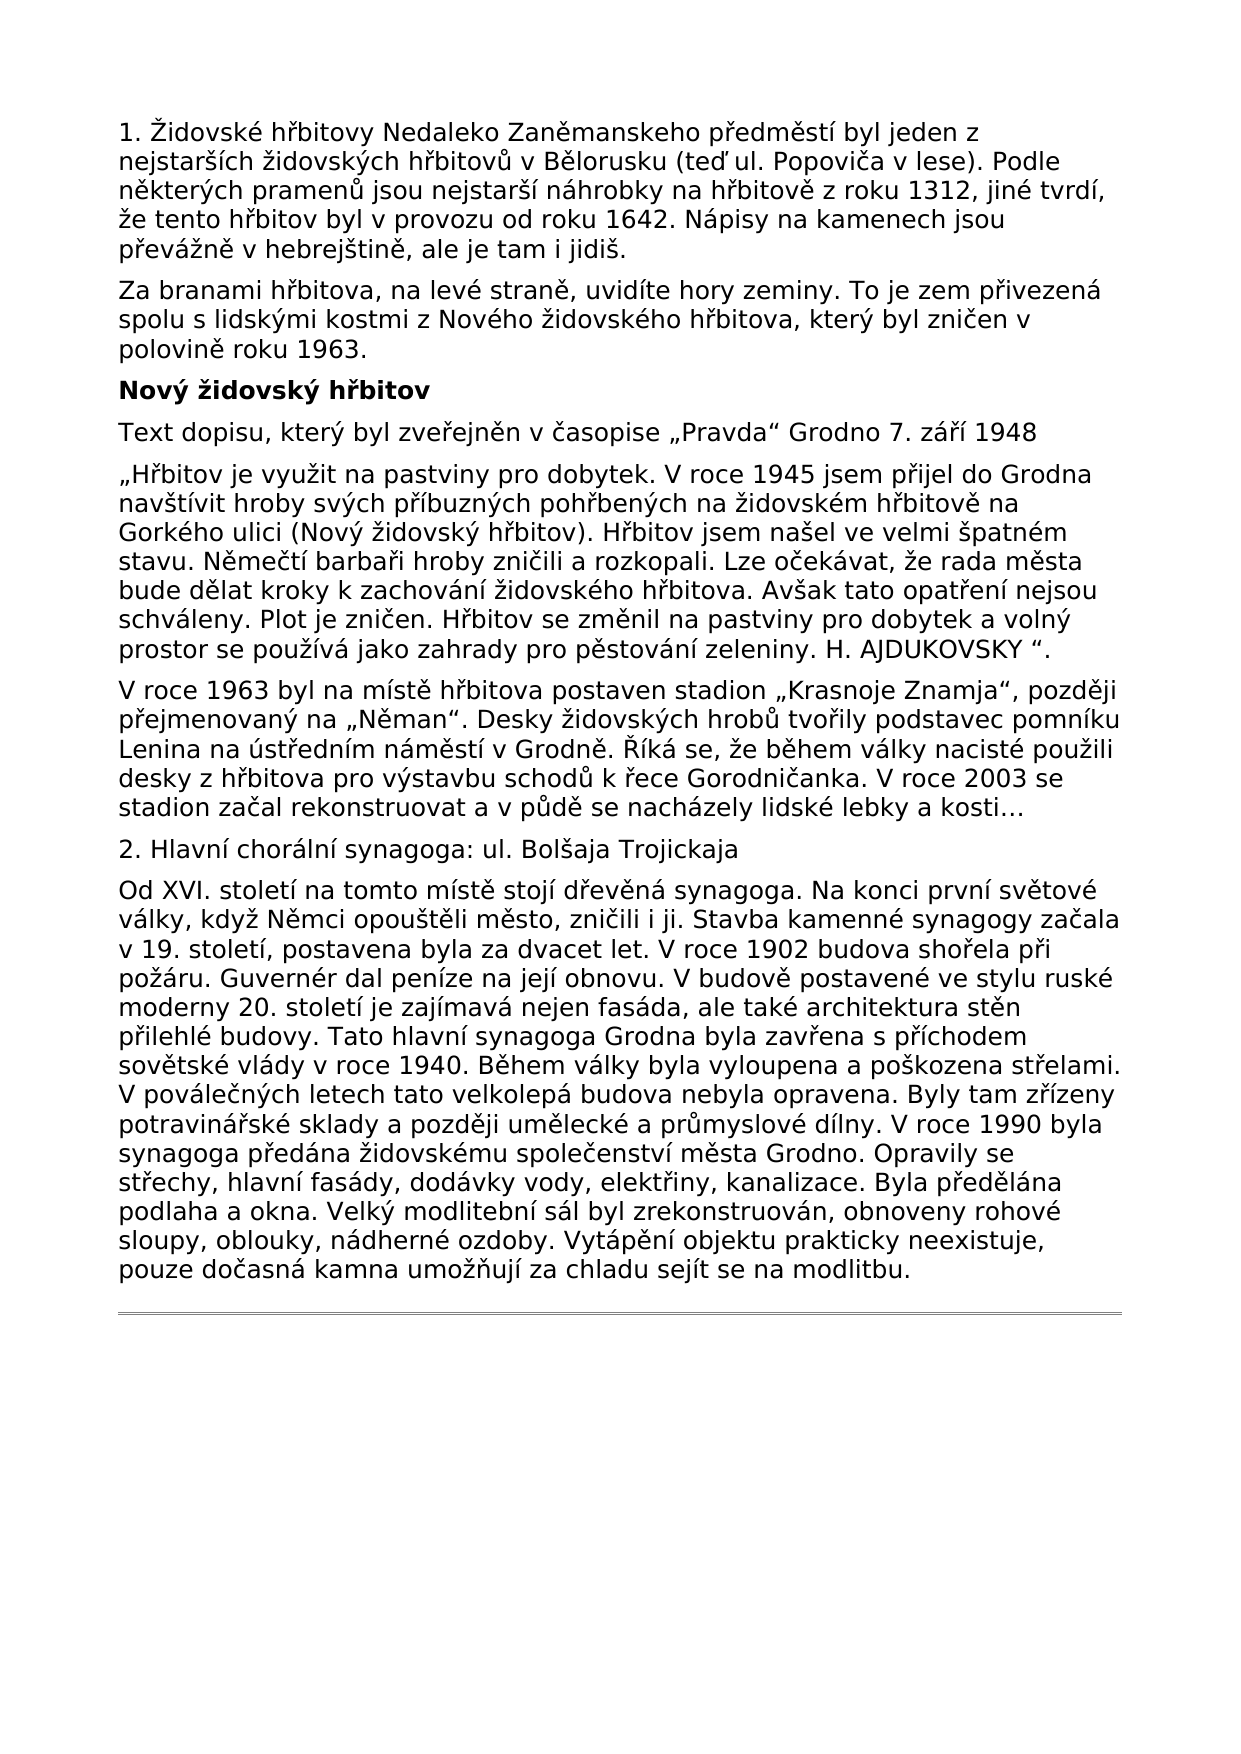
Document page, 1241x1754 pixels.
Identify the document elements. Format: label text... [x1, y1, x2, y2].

text 2. Hlavní chorální synagoga: ul. Bolšaja Trojickaja [118, 835, 1122, 864]
text Text dopisu, který byl zveřejněn v časopise „Pravda“ Grodno 7. září 1948 [118, 418, 1122, 447]
text Za branami hřbitova, na levé straně, uvidíte hory zeminy. To je zem přivezená spolu s lidskými kostmi z Nového židovského hřbitova, který byl zničen v polovině roku 1963. [118, 276, 1122, 364]
text Nový židovský hřbitov [118, 376, 1122, 406]
text V roce 1963 byl na místě hřbitova postaven stadion „Krasnoje Znamja“, později přejmenovaný na „Něman“. Desky židovských hrobů tvořily podstavec pomníku Lenina na ústředním náměstí v Grodně. Říká se, že během války nacisté použili desky z hřbitova pro výstavbu schodů k řece Gorodničanka. V roce 2003 se stadion začal rekonstruovat a v půdě se nacházely lidské lebky a kosti… [118, 676, 1122, 822]
text Od XVI. století na tomto místě stojí dřevěná synagoga. Na konci první světové války, když Němci opouštěli město, zničili i ji. Stavba kamenné synagogy začala v 19. století, postavena byla za dvacet let. V roce 1902 budova shořela při požáru. Guvernér dal peníze na její obnovu. V budově postavené ve stylu ruské moderny 20. století je zajímavá nejen fasáda, ale také architektura stěn přilehlé budovy. Tato hlavní synagoga Grodna byla zavřena s příchodem sovětské vlády v roce 1940. Během války byla vyloupena a poškozena střelami. V poválečných letech tato velkolepá budova nebyla opravena. Byly tam zřízeny potravinářské sklady a později umělecké a průmyslové dílny. V roce 1990 byla synagoga předána židovskému společenství města Grodno. Opravily se střechy, hlavní fasády, dodávky vody, elektřiny, kanalizace. Byla předělána podlaha a okna. Velký modlitební sál byl zrekonstruován, obnoveny rohové sloupy, oblouky, nádherné ozdoby. Vytápění objektu prakticky neexistuje, pouze dočasná kamna umožňují za chladu sejít se na modlitbu.﻿ [118, 876, 1122, 1285]
text 1. Židovské hřbitovy Nedaleko Zaněmanskeho předměstí byl jeden z nejstarších židovských hřbitovů v Bělorusku (teď ul. Popoviča v lese). Podle některých pramenů jsou nejstarší náhrobky na hřbitově z roku 1312, jiné tvrdí, že tento hřbitov byl v provozu od roku 1642. Nápisy na kamenech jsou převážně v hebrejštině, ale je tam i jidiš. [118, 118, 1122, 264]
text „Hřbitov je využit na pastviny pro dobytek. V roce 1945 jsem přijel do Grodna navštívit hroby svých příbuzných pohřbených na židovském hřbitově na Gorkého ulici (Nový židovský hřbitov). Hřbitov jsem našel ve velmi špatném stavu. Němečtí barbaři hroby zničili a rozkopali. Lze očekávat, že rada města bude dělat kroky k zachování židovského hřbitova. Avšak tato opatření nejsou schváleny. Plot je zničen. Hřbitov se změnil na pastviny pro dobytek a volný prostor se používá jako zahrady pro pěstování zeleniny. H. AJDUKOVSKY “. [118, 460, 1122, 664]
